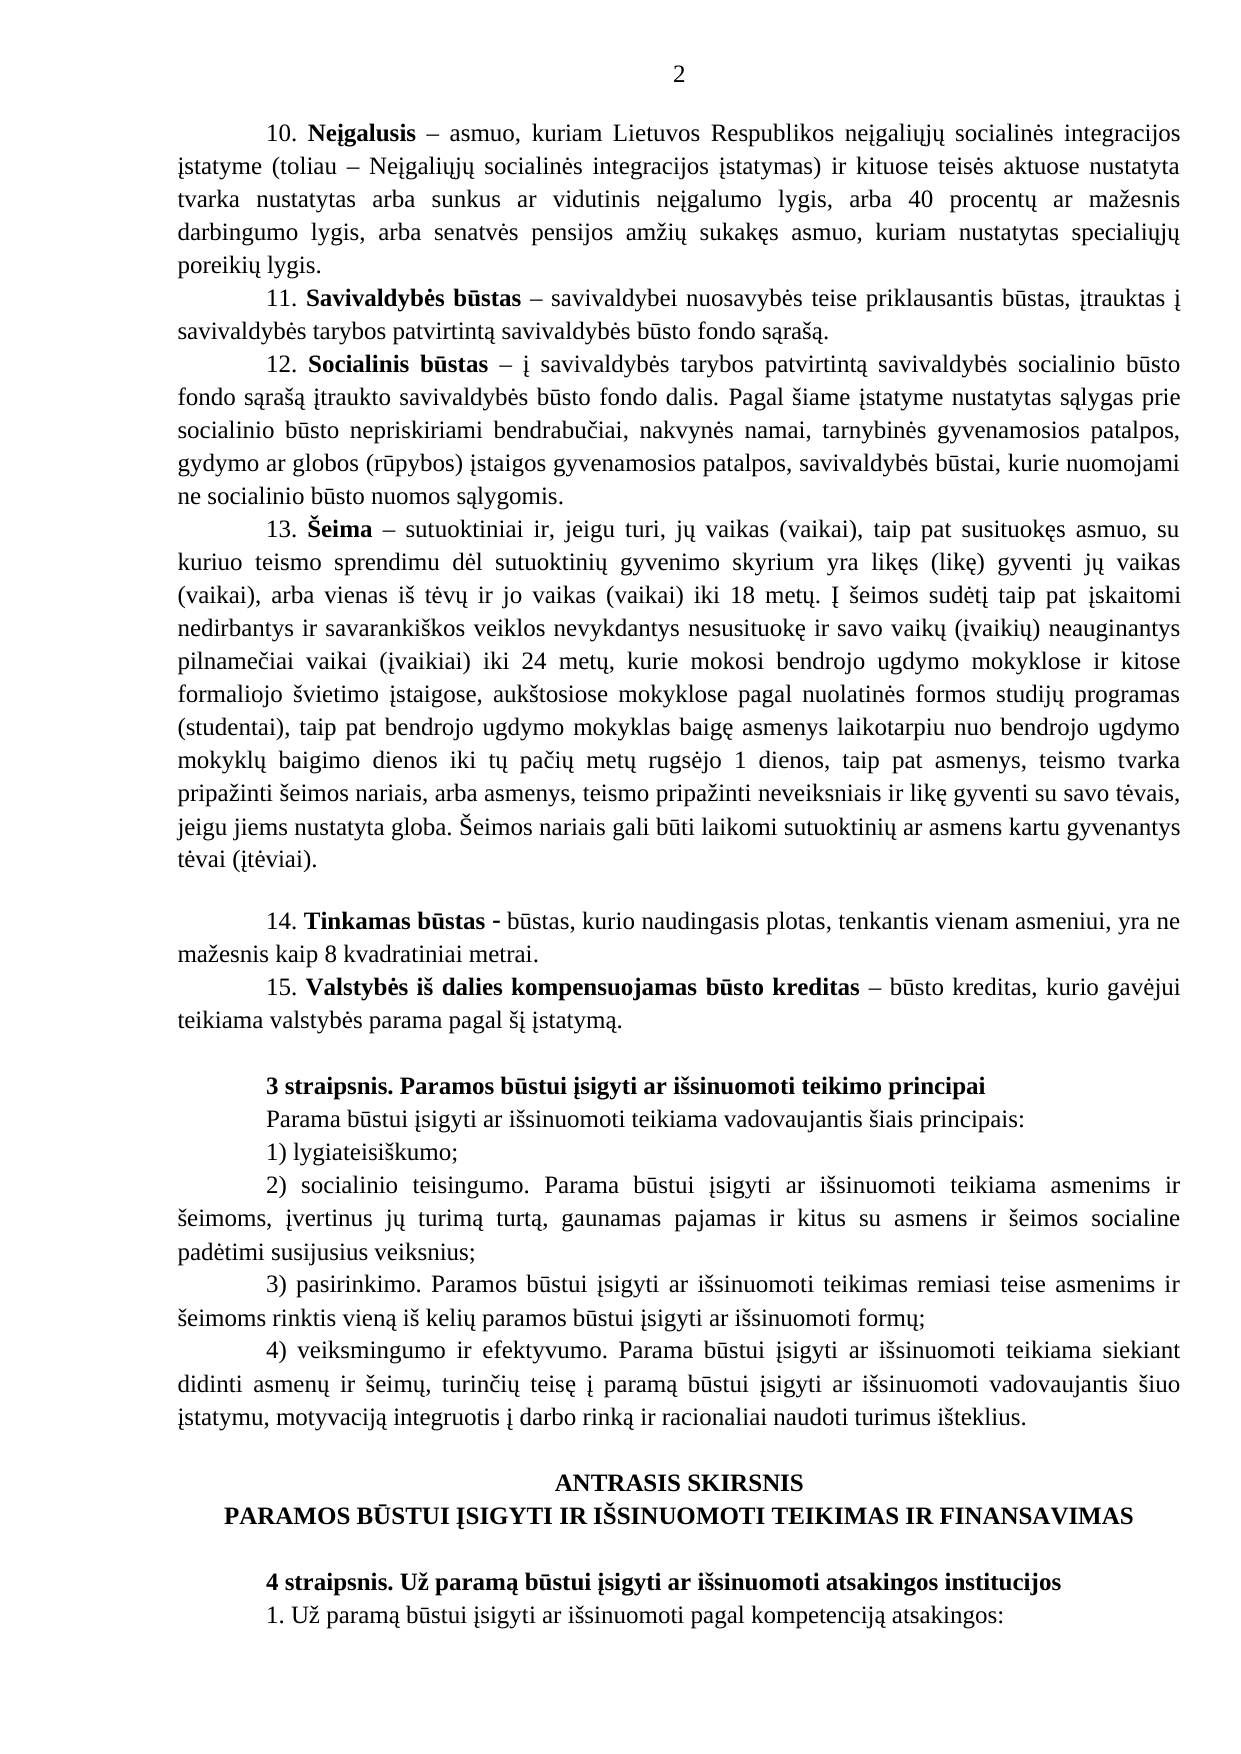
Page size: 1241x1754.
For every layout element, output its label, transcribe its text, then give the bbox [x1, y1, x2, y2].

text 11. Savivaldybės būstas – savivaldybei nuosavybės teise priklausantis būstas, įtrauktas į savivaldybės tarybos patvirtintą savivaldybės būsto fondo sąrašą. [177, 283, 1181, 345]
text 2) socialinio teisingumo. Parama būstui įsigyti ar išsinuomoti teikiama asmenims ir šeimoms, įvertinus jų turimą turtą, gaunamas pajamas ir kitus su asmens ir šeimos socialine padėtimi susijusius veiksnius; [177, 1171, 1181, 1265]
text Parama būstui įsigyti ar išsinuomoti teikiama vadovaujantis šiais principais: [177, 1104, 1181, 1133]
text 3 straipsnis. Paramos būstui įsigyti ar išsinuomoti teikimo principai [266, 1071, 1181, 1100]
text PARAMOS BŪSTUI ĮSIGYTI IR IŠSINUOMOTI TEIKIMAS IR FINANSAVIMAS [177, 1501, 1181, 1529]
text 15. Valstybės iš dalies kompensuojamas būsto kreditas – būsto kreditas, kurio gavėjui teikiama valstybės parama pagal šį įstatymą. [177, 972, 1181, 1034]
text 14. Tinkamas būstas  būstas, kurio naudingasis plotas, tenkantis vienam asmeniui, yra ne mažesnis kaip 8 kvadratiniai metrai. [177, 906, 1181, 968]
text 13. Šeima – sutuoktiniai ir, jeigu turi, jų vaikas (vaikai), taip pat susituokęs asmuo, su kuriuo teismo sprendimu dėl sutuoktinių gyvenimo skyrium yra likęs (likę) gyventi jų vaikas (vaikai), arba vienas iš tėvų ir jo vaikas (vaikai) iki 18 metų. Į šeimos sudėtį taip pat įskaitomi nedirbantys ir savarankiškos veiklos nevykdantys nesusituokę ir savo vaikų (įvaikių) neauginantys pilnamečiai vaikai (įvaikiai) iki 24 metų, kurie mokosi bendrojo ugdymo mokyklose ir kitose formaliojo švietimo įstaigose, aukštosiose mokyklose pagal nuolatinės formos studijų programas (studentai), taip pat bendrojo ugdymo mokyklas baigę asmenys laikotarpiu nuo bendrojo ugdymo mokyklų baigimo dienos iki tų pačių metų rugsėjo 1 dienos, taip pat asmenys, teismo tvarka pripažinti šeimos nariais, arba asmenys, teismo pripažinti neveiksniais ir likę gyventi su savo tėvais, jeigu jiems nustatyta globa. Šeimos nariais gali būti laikomi sutuoktinių ar asmens kartu gyvenantys tėvai (įtėviai). [177, 514, 1181, 873]
text ANTRASIS SKIRSNIS [177, 1468, 1181, 1496]
text 3) pasirinkimo. Paramos būstui įsigyti ar išsinuomoti teikimas remiasi teise asmenims ir šeimoms rinktis vieną iš kelių paramos būstui įsigyti ar išsinuomoti formų; [177, 1269, 1181, 1331]
text 4) veiksmingumo ir efektyvumo. Parama būstui įsigyti ar išsinuomoti teikiama siekiant didinti asmenų ir šeimų, turinčių teisę į paramą būstui įsigyti ar išsinuomoti vadovaujantis šiuo įstatymu, motyvaciją integruotis į darbo rinką ir racionaliai naudoti turimus išteklius. [177, 1336, 1181, 1430]
text 1. Už paramą būstui įsigyti ar išsinuomoti pagal kompetenciją atsakingos: [177, 1600, 1181, 1628]
text 12. Socialinis būstas – į savivaldybės tarybos patvirtintą savivaldybės socialinio būsto fondo sąrašą įtraukto savivaldybės būsto fondo dalis. Pagal šiame įstatyme nustatytas sąlygas prie socialinio būsto nepriskiriami bendrabučiai, nakvynės namai, tarnybinės gyvenamosios patalpos, gydymo ar globos (rūpybos) įstaigos gyvenamosios patalpos, savivaldybės būstai, kurie nuomojami ne socialinio būsto nuomos sąlygomis. [177, 349, 1181, 510]
text 10. Neįgalusis – asmuo, kuriam Lietuvos Respublikos neįgaliųjų socialinės integracijos įstatyme (toliau – Neįgaliųjų socialinės integracijos įstatymas) ir kituose teisės aktuose nustatyta tvarka nustatytas arba sunkus ar vidutinis neįgalumo lygis, arba 40 procentų ar mažesnis darbingumo lygis, arba senatvės pensijos amžių sukakęs asmuo, kuriam nustatytas specialiųjų poreikių lygis. [177, 118, 1181, 279]
text 4 straipsnis. Už paramą būstui įsigyti ar išsinuomoti atsakingos institucijos [266, 1567, 1181, 1596]
text 1) lygiateisiškumo; [177, 1137, 1181, 1166]
